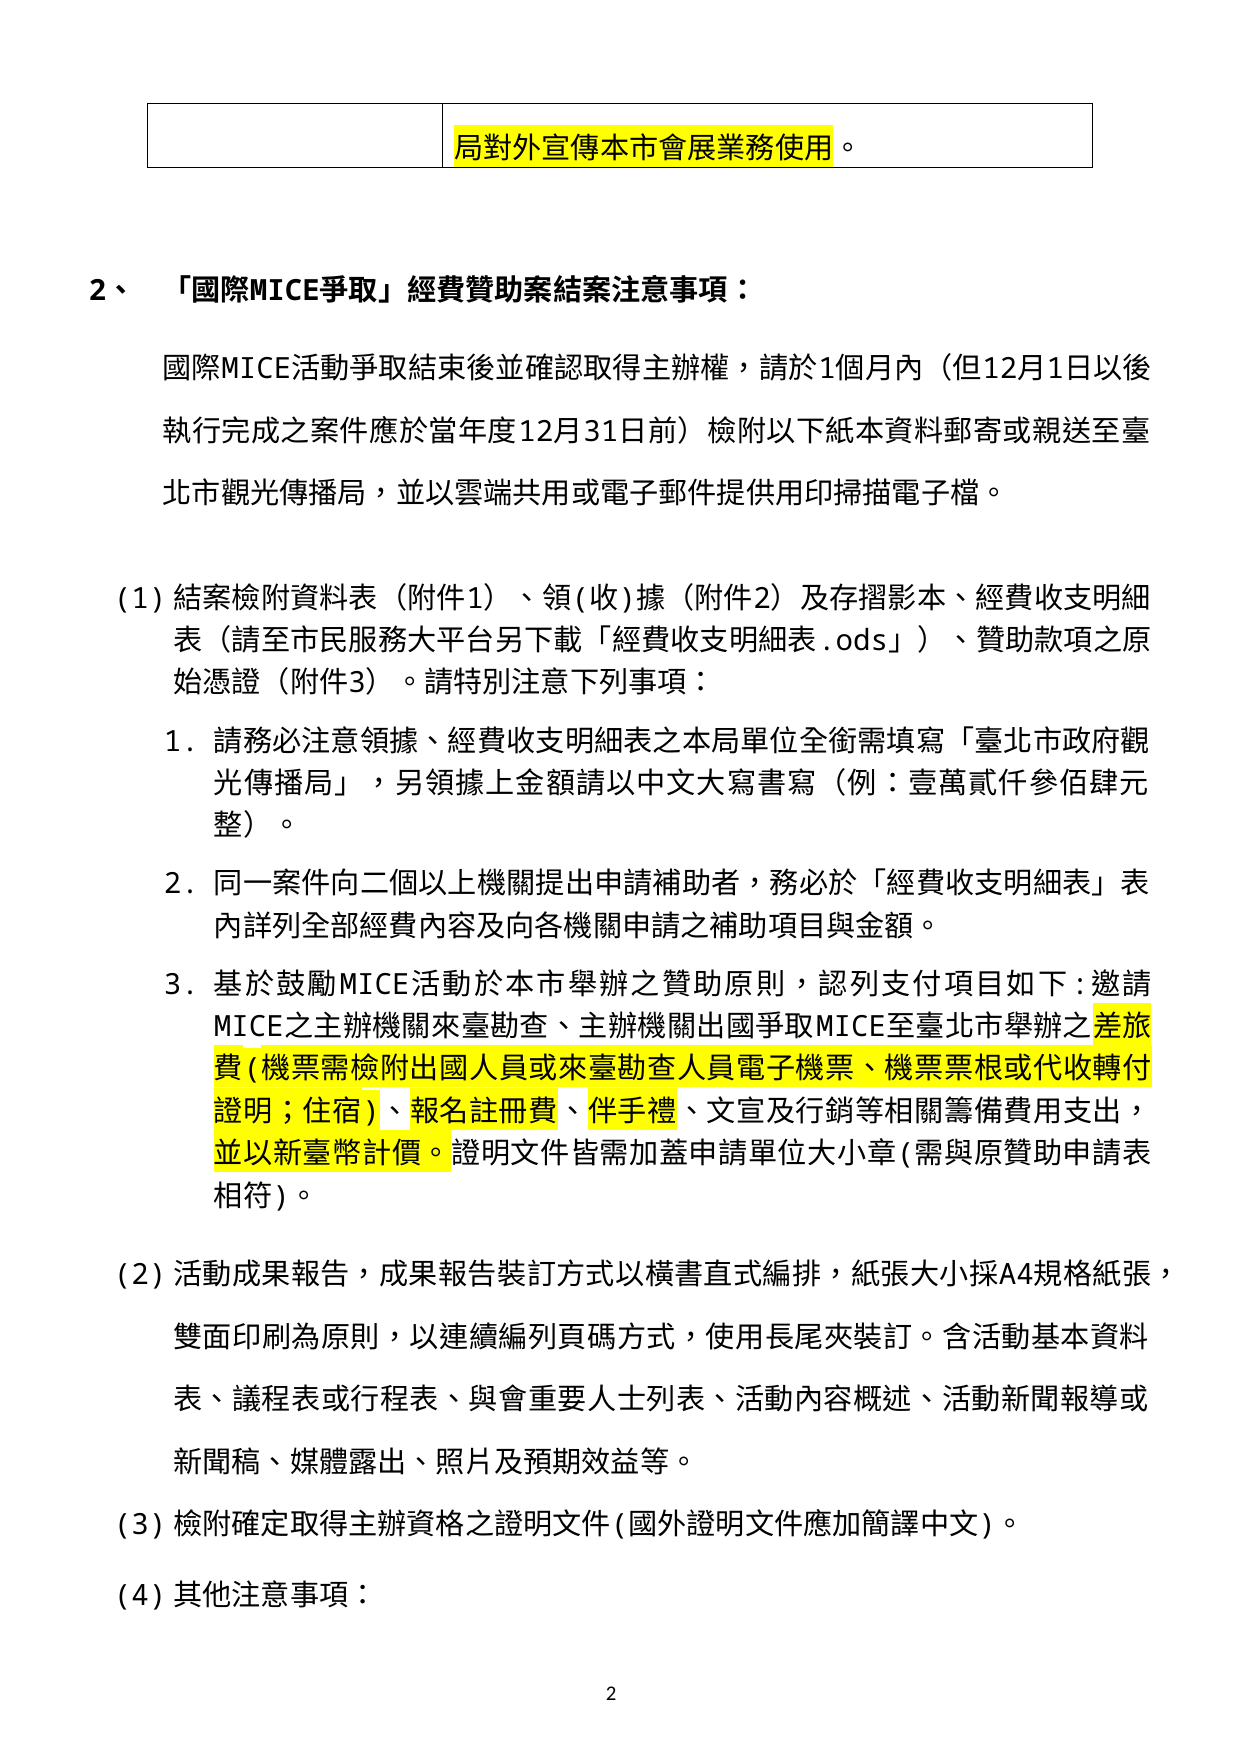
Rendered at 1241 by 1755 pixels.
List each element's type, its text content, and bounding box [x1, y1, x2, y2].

list 結案檢附資料表（附件1）、領(收)據（附件2）及存摺影本、經費收支明細表（請至市民服務大平台另下載「經費收支明細表.ods」）、贊助款項之原始憑證（附件3）。請特別注意下列事項： [114, 574, 1152, 701]
list 活動成果報告，成果報告裝訂方式以橫書直式編排，紙張大小採A4規格紙張，雙面印刷為原則，以連續編列頁碼方式，使用長尾夾裝訂。含活動基本資料表、議程表或行程表、與會重要人士列表、活動內容概述、活動新聞報導或新聞稿、媒體露出、照片及預期效益等。 [114, 1230, 1152, 1480]
table_cell [148, 104, 442, 167]
list 「國際MICE爭取」經費贊助案結案注意事項： [89, 246, 1152, 308]
list 其他注意事項： [114, 1551, 1152, 1614]
text 國際MICE活動爭取結束後並確認取得主辦權，請於1個月內（但12月1日以後執行完成之案件應於當年度12月31日前）檢附以下紙本資料郵寄或親送至臺北市觀光傳播局，並以雲端共用或電子郵件提供用印掃描電子檔。 [162, 324, 1152, 512]
list 基於鼓勵MICE活動於本市舉辦之贊助原則，認列支付項目如下:邀請MICE之主辦機關來臺勘查、主辦機關出國爭取MICE至臺北市舉辦之差旅費(機票需檢附出國人員或來臺勘查人員電子機票、機票票根或代收轉付證明；住宿)、報名註冊費、伴手禮、文宣及行銷等相關籌備費用支出，並以新臺幣計價。證明文件皆需加蓋申請單位大小章(需與原贊助申請表相符)。 [164, 960, 1152, 1215]
list 請務必注意領據、經費收支明細表之本局單位全銜需填寫「臺北市政府觀光傳播局」，另領據上金額請以中文大寫書寫（例：壹萬貳仟參佰肆元整）。 [164, 717, 1152, 844]
table_cell 局對外宣傳本市會展業務使用。 [443, 104, 1092, 167]
list 同一案件向二個以上機關提出申請補助者，務必於「經費收支明細表」表內詳列全部經費內容及向各機關申請之補助項目與金額。 [164, 860, 1152, 944]
list 檢附確定取得主辦資格之證明文件(國外證明文件應加簡譯中文)。 [114, 1480, 1152, 1543]
